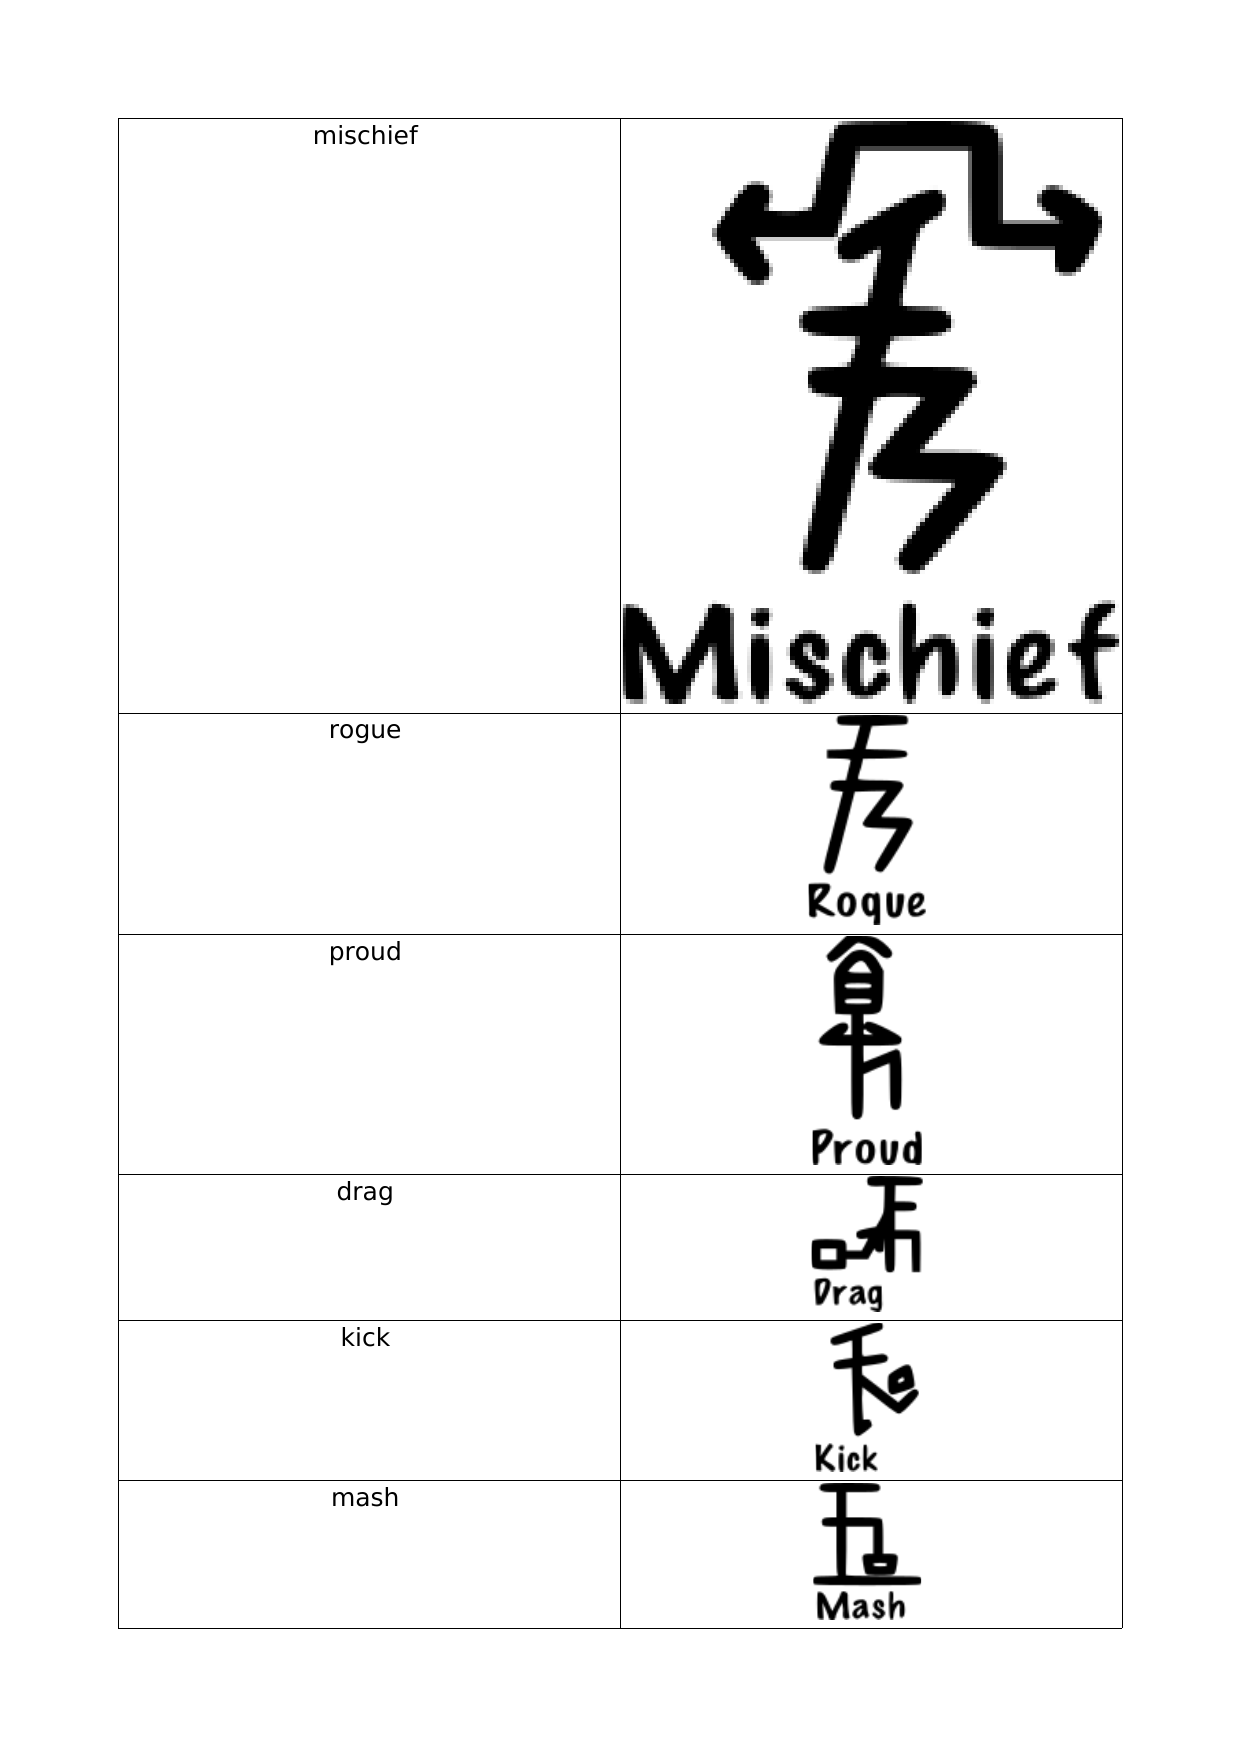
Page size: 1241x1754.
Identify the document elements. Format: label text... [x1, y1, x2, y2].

picture [813, 1483, 922, 1620]
table_cell [621, 1321, 1122, 1480]
table_cell [621, 1175, 1122, 1320]
picture [812, 936, 922, 1165]
picture [811, 1176, 923, 1312]
table_cell kick [119, 1321, 620, 1480]
table_cell [621, 119, 1122, 712]
table_cell mischief [119, 119, 620, 712]
picture [622, 121, 1120, 704]
table_cell [621, 1481, 1122, 1628]
picture [815, 1323, 919, 1472]
table_cell [621, 935, 1122, 1174]
table_cell drag [119, 1175, 620, 1320]
picture [808, 715, 926, 925]
table_cell proud [119, 935, 620, 1174]
table_cell rogue [119, 714, 620, 934]
table_cell mash [119, 1481, 620, 1628]
table_cell [621, 714, 1122, 934]
